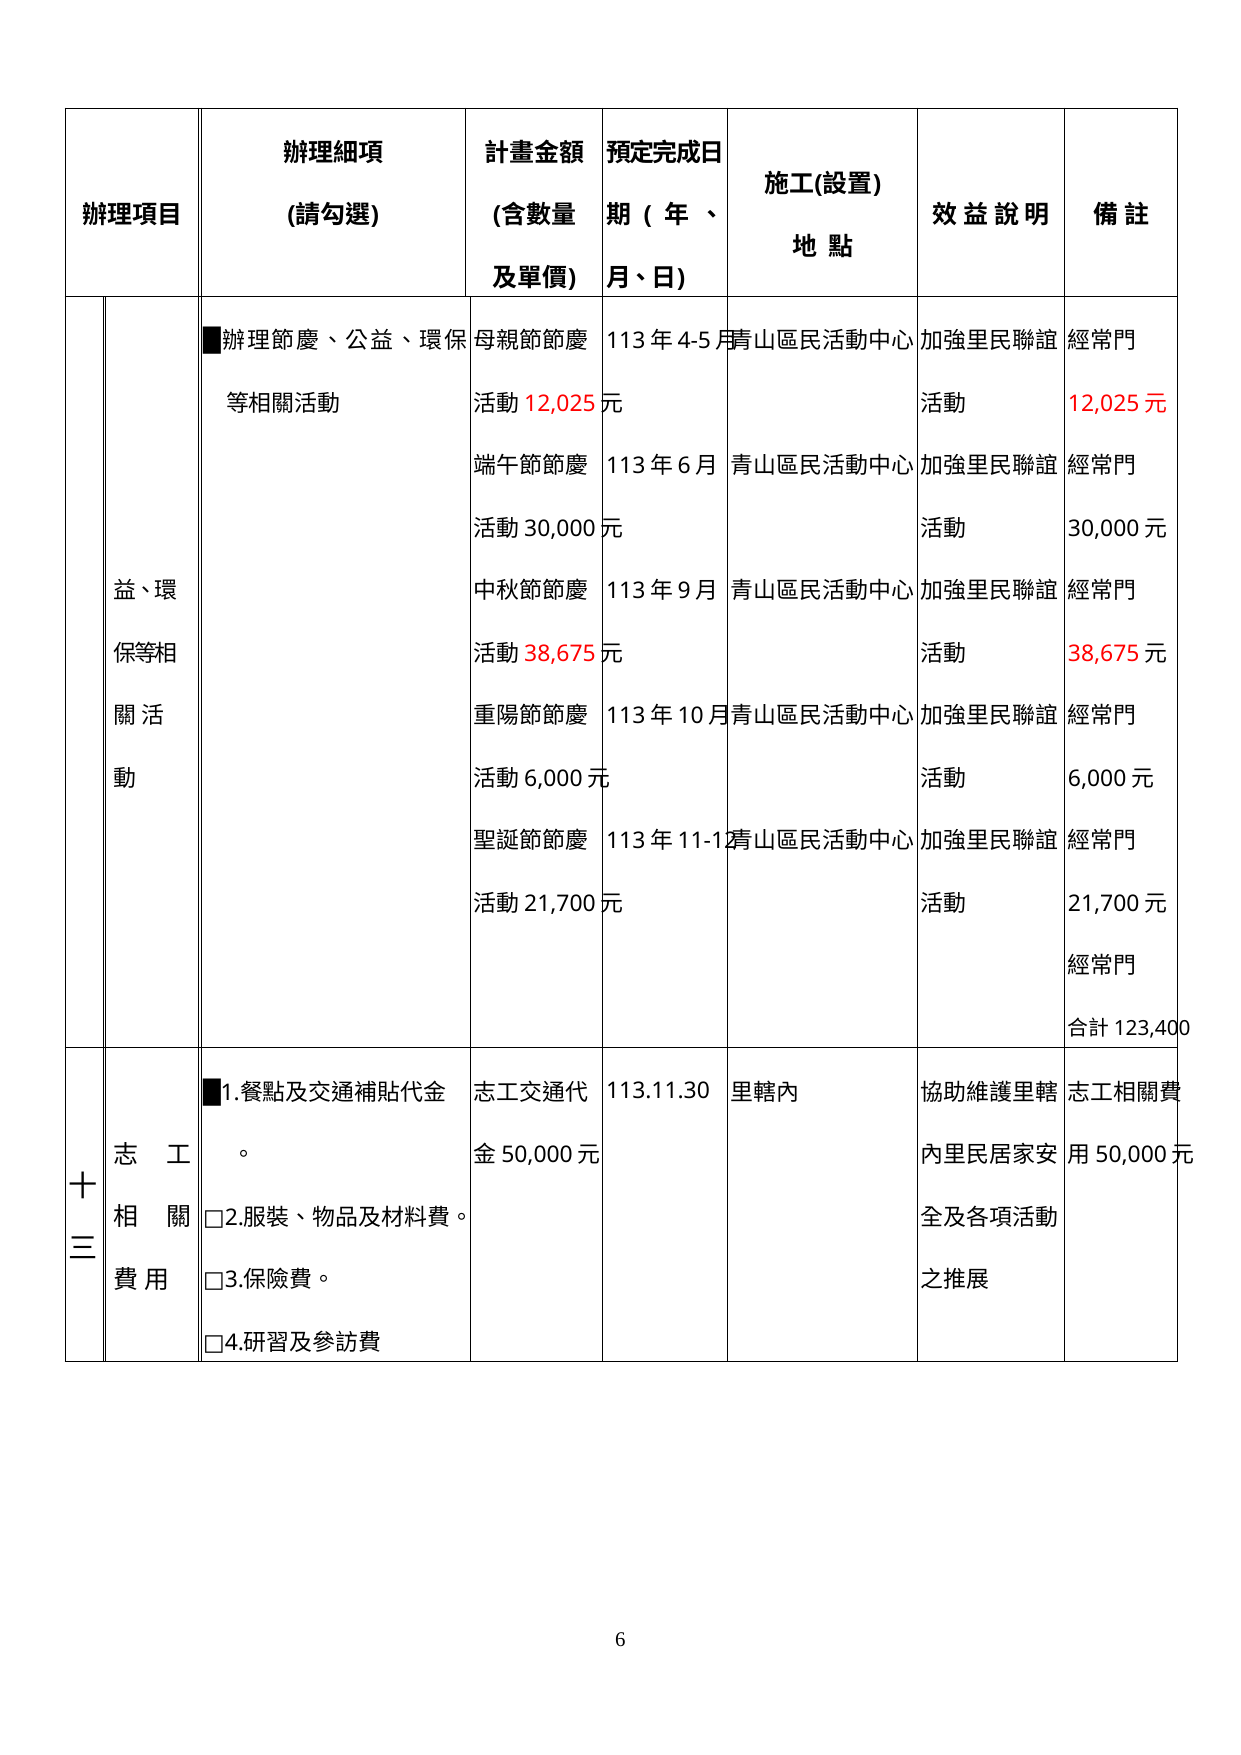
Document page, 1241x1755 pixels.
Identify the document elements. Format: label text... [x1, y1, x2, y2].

table_header 計畫金額 (含數量 及單價) [466, 109, 602, 296]
table_cell 十三 [66, 1048, 103, 1361]
table_cell 加強里民聯誼 活動 加強里民聯誼 活動 加強里民聯誼 活動 加強里民聯誼 活動 加強里民聯誼 活動 [918, 297, 1064, 1047]
table_cell 志工交通代 金50,000元 [471, 1048, 602, 1361]
table_header 效 益 說 明 [918, 109, 1064, 296]
table_header 辦理項目 [66, 109, 198, 296]
table_cell 里轄內 [728, 1048, 917, 1361]
table_header 施工(設置) 地 點 [728, 109, 917, 296]
table_cell 青山里民活動場所 青山區民活動中心 青山區民活動中心 青山區民活動中心 青山區民活動中心 青山區民活動中心 [728, 297, 917, 1047]
table_cell 志工相關費 用50,000元 [1065, 1048, 1177, 1361]
table_cell 113.11.30 [603, 1048, 727, 1361]
table_cell 經常門 15,000元 經常門 12,025元 經常門 30,000元 經常門 38,675元 經常門 6,000元 經常門 21,700元 經常門 合計123,400 [1065, 297, 1177, 1047]
table_header 辦理細項 (請勾選) [202, 109, 465, 296]
table_header 預定完成日期(年、月、日) [603, 109, 727, 296]
table_cell 協助維護里轄 內里民居家安 全及各項活動 之推展 [918, 1048, 1064, 1361]
table_cell 益、環保等相關活動 [106, 297, 198, 1047]
table_cell 113年2月 113年4-5月 113年6月 113年9月 113年10月 113年11-12月 [603, 297, 727, 1047]
table_cell 志工相關費用 [106, 1048, 198, 1361]
table_cell █辦理節慶、公益、環保等相關活動 [202, 297, 470, 1047]
table_cell █1.餐點及交通補貼代金 。 □2.服裝、物品及材料費。 □3.保險費。 □4.研習及參訪費 [202, 1048, 470, 1361]
table_cell 元宵節節慶 活動15,000元 母親節節慶 活動12,025元 端午節節慶 活動30,000元 中秋節節慶 活動38,675元 重陽節節慶 活動6,000元 聖誕節節慶 活動21,700元 [471, 297, 602, 1047]
table_cell [66, 297, 103, 1047]
table_header 備 註 [1065, 109, 1177, 296]
